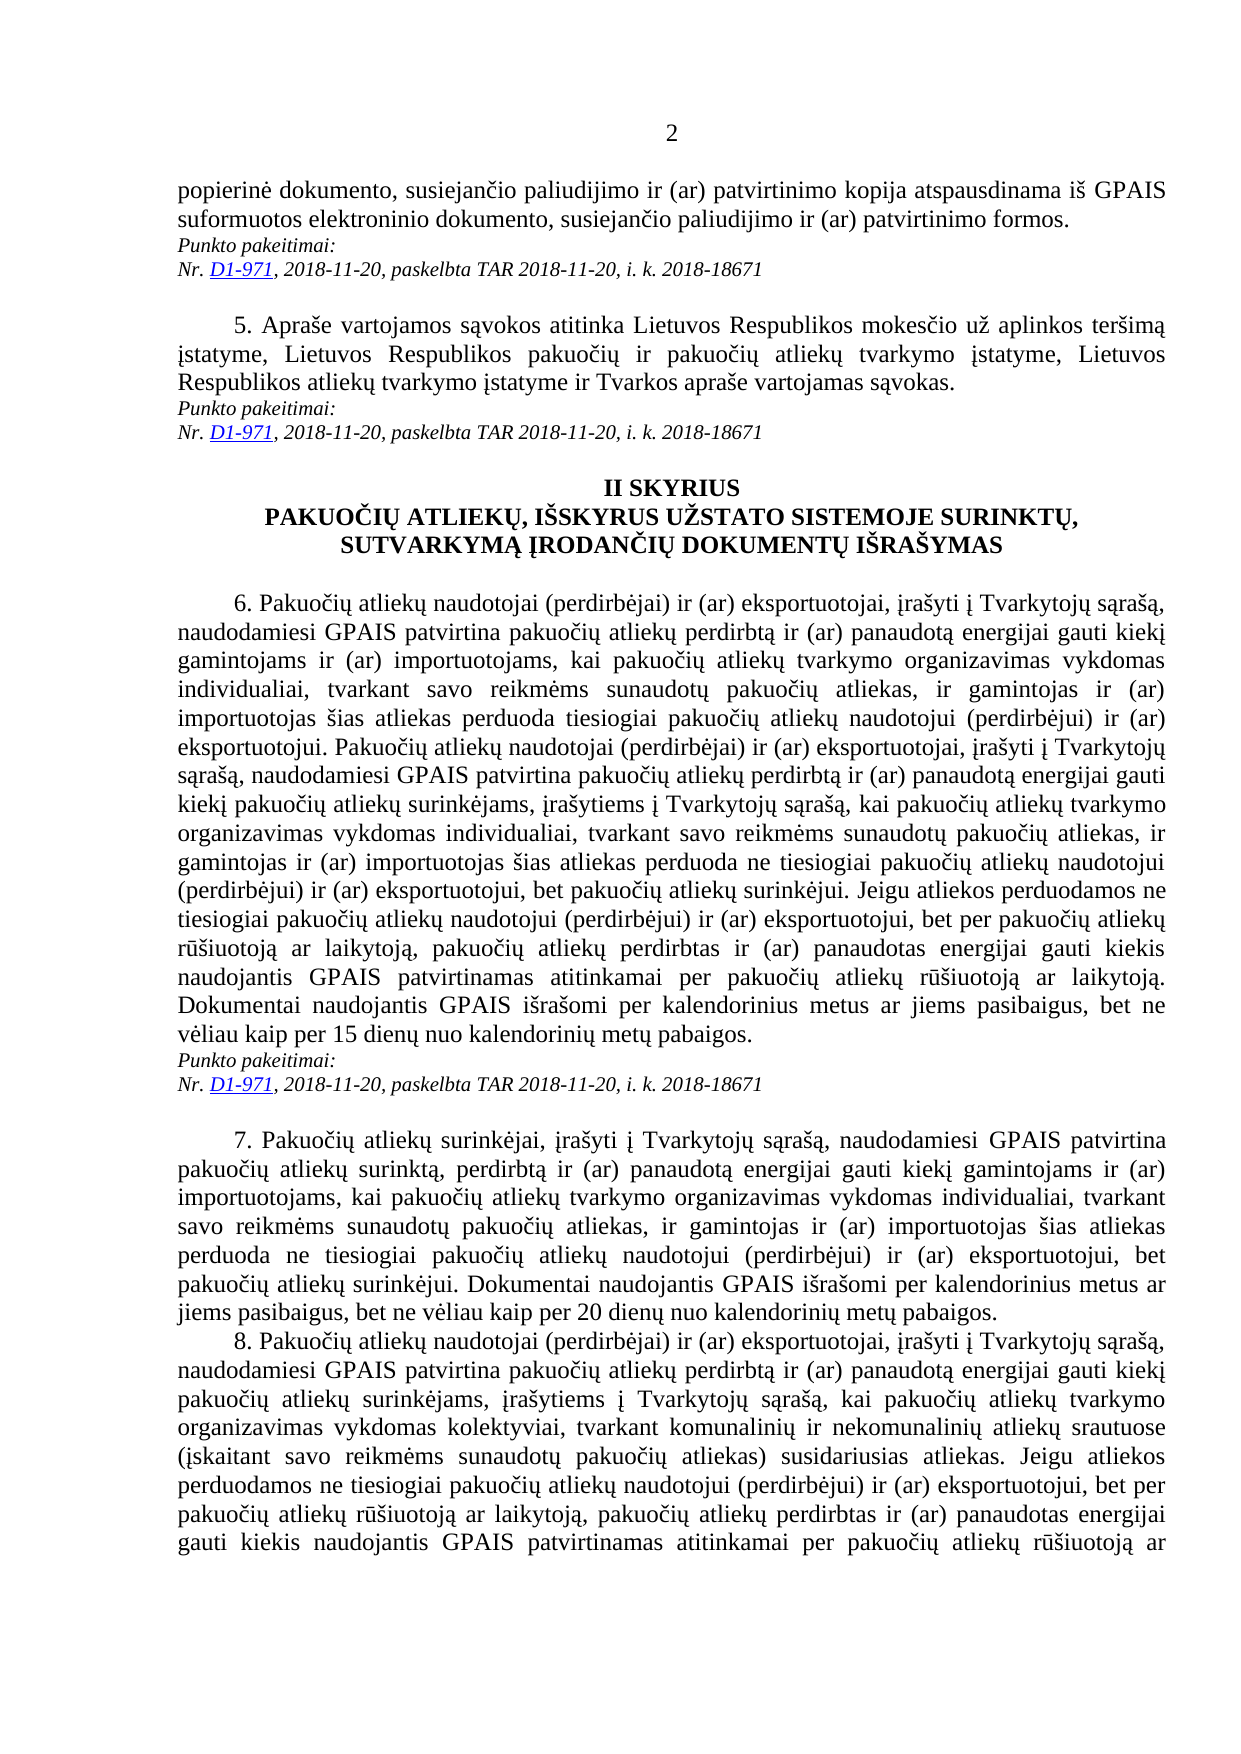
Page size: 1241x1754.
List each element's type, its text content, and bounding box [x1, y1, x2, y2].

text 6. Pakuočių atliekų naudotojai (perdirbėjai) ir (ar) eksportuotojai, įrašyti į Tvarkytojų sąrašą, naudodamiesi GPAIS patvirtina pakuočių atliekų perdirbtą ir (ar) panaudotą energijai gauti kiekį gamintojams ir (ar) importuotojams, kai pakuočių atliekų tvarkymo organizavimas vykdomas individualiai, tvarkant savo reikmėms sunaudotų pakuočių atliekas, ir gamintojas ir (ar) importuotojas šias atliekas perduoda tiesiogiai pakuočių atliekų naudotojui (perdirbėjui) ir (ar) eksportuotojui. Pakuočių atliekų naudotojai (perdirbėjai) ir (ar) eksportuotojai, įrašyti į Tvarkytojų sąrašą, naudodamiesi GPAIS patvirtina pakuočių atliekų perdirbtą ir (ar) panaudotą energijai gauti kiekį pakuočių atliekų surinkėjams, įrašytiems į Tvarkytojų sąrašą, kai pakuočių atliekų tvarkymo organizavimas vykdomas individualiai, tvarkant savo reikmėms sunaudotų pakuočių atliekas, ir gamintojas ir (ar) importuotojas šias atliekas perduoda ne tiesiogiai pakuočių atliekų naudotojui (perdirbėjui) ir (ar) eksportuotojui, bet pakuočių atliekų surinkėjui. Jeigu atliekos perduodamos ne tiesiogiai pakuočių atliekų naudotojui (perdirbėjui) ir (ar) eksportuotojui, bet per pakuočių atliekų rūšiuotoją ar laikytoją, pakuočių atliekų perdirbtas ir (ar) panaudotas energijai gauti kiekis naudojantis GPAIS patvirtinamas atitinkamai per pakuočių atliekų rūšiuotoją ar laikytoją. Dokumentai naudojantis GPAIS išrašomi per kalendorinius metus ar jiems pasibaigus, bet ne vėliau kaip per 15 dienų nuo kalendorinių metų pabaigos. [177, 588, 1166, 1048]
text Nr. D1-971, 2018-11-20, paskelbta TAR 2018-11-20, i. k. 2018-18671 [177, 257, 1166, 281]
text popierinė dokumento, susiejančio paliudijimo ir (ar) patvirtinimo kopija atspausdinama iš GPAIS suformuotos elektroninio dokumento, susiejančio paliudijimo ir (ar) patvirtinimo formos. [177, 176, 1166, 233]
text Punkto pakeitimai: [177, 233, 1166, 257]
text 7. Pakuočių atliekų surinkėjai, įrašyti į Tvarkytojų sąrašą, naudodamiesi GPAIS patvirtina pakuočių atliekų surinktą, perdirbtą ir (ar) panaudotą energijai gauti kiekį gamintojams ir (ar) importuotojams, kai pakuočių atliekų tvarkymo organizavimas vykdomas individualiai, tvarkant savo reikmėms sunaudotų pakuočių atliekas, ir gamintojas ir (ar) importuotojas šias atliekas perduoda ne tiesiogiai pakuočių atliekų naudotojui (perdirbėjui) ir (ar) eksportuotojui, bet pakuočių atliekų surinkėjui. Dokumentai naudojantis GPAIS išrašomi per kalendorinius metus ar jiems pasibaigus, bet ne vėliau kaip per 20 dienų nuo kalendorinių metų pabaigos. [177, 1125, 1166, 1326]
text PAKUOČIŲ ATLIEKŲ, IŠSKYRUS UŽSTATO SISTEMOJE SURINKTŲ, SUTVARKYMĄ ĮRODANČIŲ DOKUMENTŲ IŠRAŠYMas [177, 502, 1166, 559]
text II skyrius [177, 473, 1166, 502]
text Punkto pakeitimai: [177, 396, 1166, 420]
text 5. Apraše vartojamos sąvokos atitinka Lietuvos Respublikos mokesčio už aplinkos teršimą įstatyme, Lietuvos Respublikos pakuočių ir pakuočių atliekų tvarkymo įstatyme, Lietuvos Respublikos atliekų tvarkymo įstatyme ir Tvarkos apraše vartojamas sąvokas. [177, 310, 1166, 396]
text Nr. D1-971, 2018-11-20, paskelbta TAR 2018-11-20, i. k. 2018-18671 [177, 1072, 1166, 1096]
text Punkto pakeitimai: [177, 1048, 1166, 1072]
text 8. Pakuočių atliekų naudotojai (perdirbėjai) ir (ar) eksportuotojai, įrašyti į Tvarkytojų sąrašą, naudodamiesi GPAIS patvirtina pakuočių atliekų perdirbtą ir (ar) panaudotą energijai gauti kiekį pakuočių atliekų surinkėjams, įrašytiems į Tvarkytojų sąrašą, kai pakuočių atliekų tvarkymo organizavimas vykdomas kolektyviai, tvarkant komunalinių ir nekomunalinių atliekų srautuose (įskaitant savo reikmėms sunaudotų pakuočių atliekas) susidariusias atliekas. Jeigu atliekos perduodamos ne tiesiogiai pakuočių atliekų naudotojui (perdirbėjui) ir (ar) eksportuotojui, bet per pakuočių atliekų rūšiuotoją ar laikytoją, pakuočių atliekų perdirbtas ir (ar) panaudotas energijai gauti kiekis naudojantis GPAIS patvirtinamas atitinkamai per pakuočių atliekų rūšiuotoją ar [177, 1326, 1166, 1556]
text Nr. D1-971, 2018-11-20, paskelbta TAR 2018-11-20, i. k. 2018-18671 [177, 420, 1166, 444]
